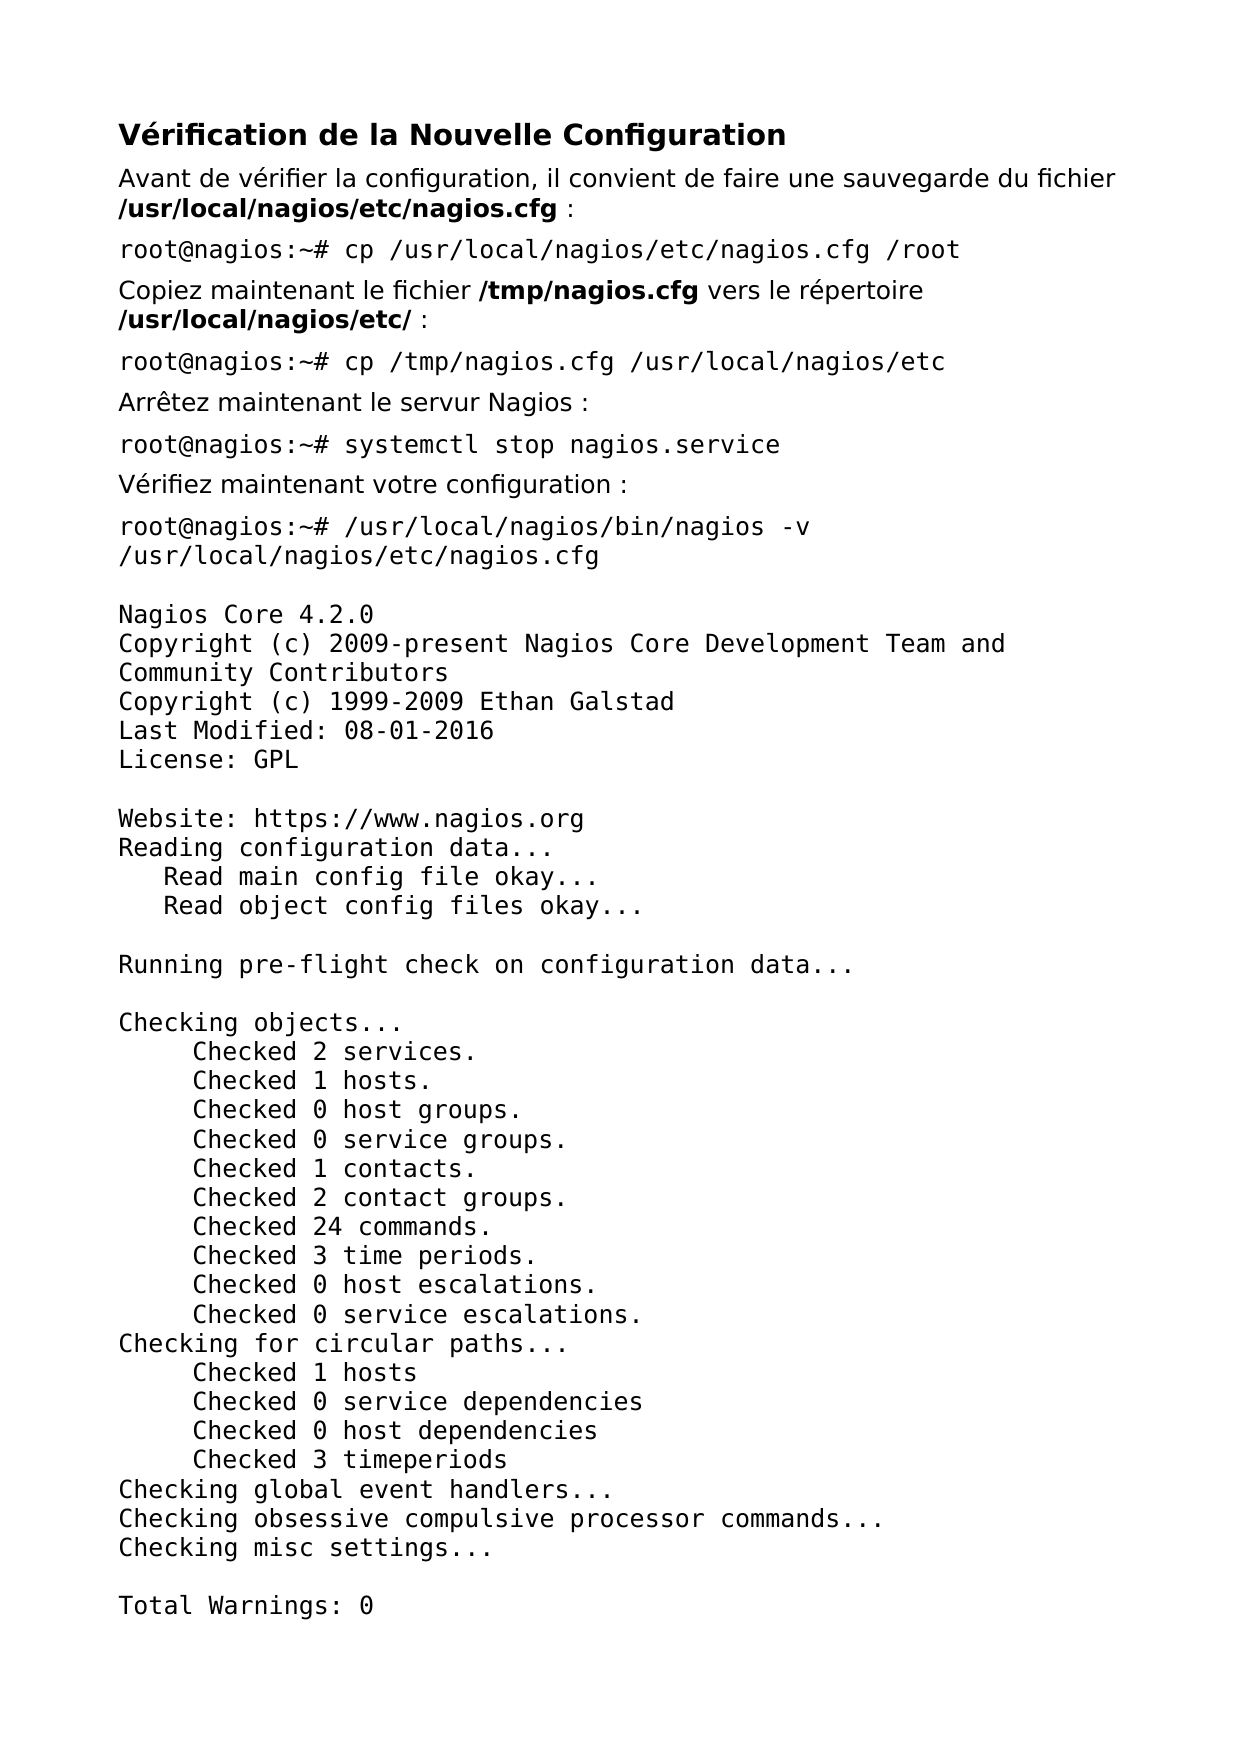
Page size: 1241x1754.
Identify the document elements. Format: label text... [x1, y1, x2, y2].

text Vérifiez maintenant votre configuration : [118, 471, 1122, 500]
text Avant de vérifier la configuration, il convient de faire une sauvegarde du fichier /usr/local/nagios/etc/nagios.cfg : [118, 164, 1122, 223]
text Copiez maintenant le fichier /tmp/nagios.cfg vers le répertoire /usr/local/nagios/etc/ : [118, 276, 1122, 335]
subtitle Vérification de la Nouvelle Configuration [118, 118, 1122, 152]
text root@nagios:~# /usr/local/nagios/bin/nagios -v /usr/local/nagios/etc/nagios.cfg Nagios Core 4.2.0 Copyright (c) 2009-present Nagios Core Development Team and Community Contributors Copyright (c) 1999-2009 Ethan Galstad Last Modified: 08-01-2016 License: GPL Website: https://www.nagios.org Reading configuration data... Read main config file okay... Read object config files okay... Running pre-flight check on configuration data... Checking objects... Checked 2 services. Checked 1 hosts. Checked 0 host groups. Checked 0 service groups. Checked 1 contacts. Checked 2 contact groups. Checked 24 commands. Checked 3 time periods. Checked 0 host escalations. Checked 0 service escalations. Checking for circular paths... Checked 1 hosts Checked 0 service dependencies Checked 0 host dependencies Checked 3 timeperiods Checking global event handlers... Checking obsessive compulsive processor commands... Checking misc settings... Total Warnings: 0 [118, 512, 1122, 1621]
text root@nagios:~# cp /usr/local/nagios/etc/nagios.cfg /root [118, 235, 1122, 264]
text root@nagios:~# systemctl stop nagios.service [118, 430, 1122, 459]
text Arrêtez maintenant le servur Nagios : [118, 388, 1122, 417]
text root@nagios:~# cp /tmp/nagios.cfg /usr/local/nagios/etc [118, 347, 1122, 376]
